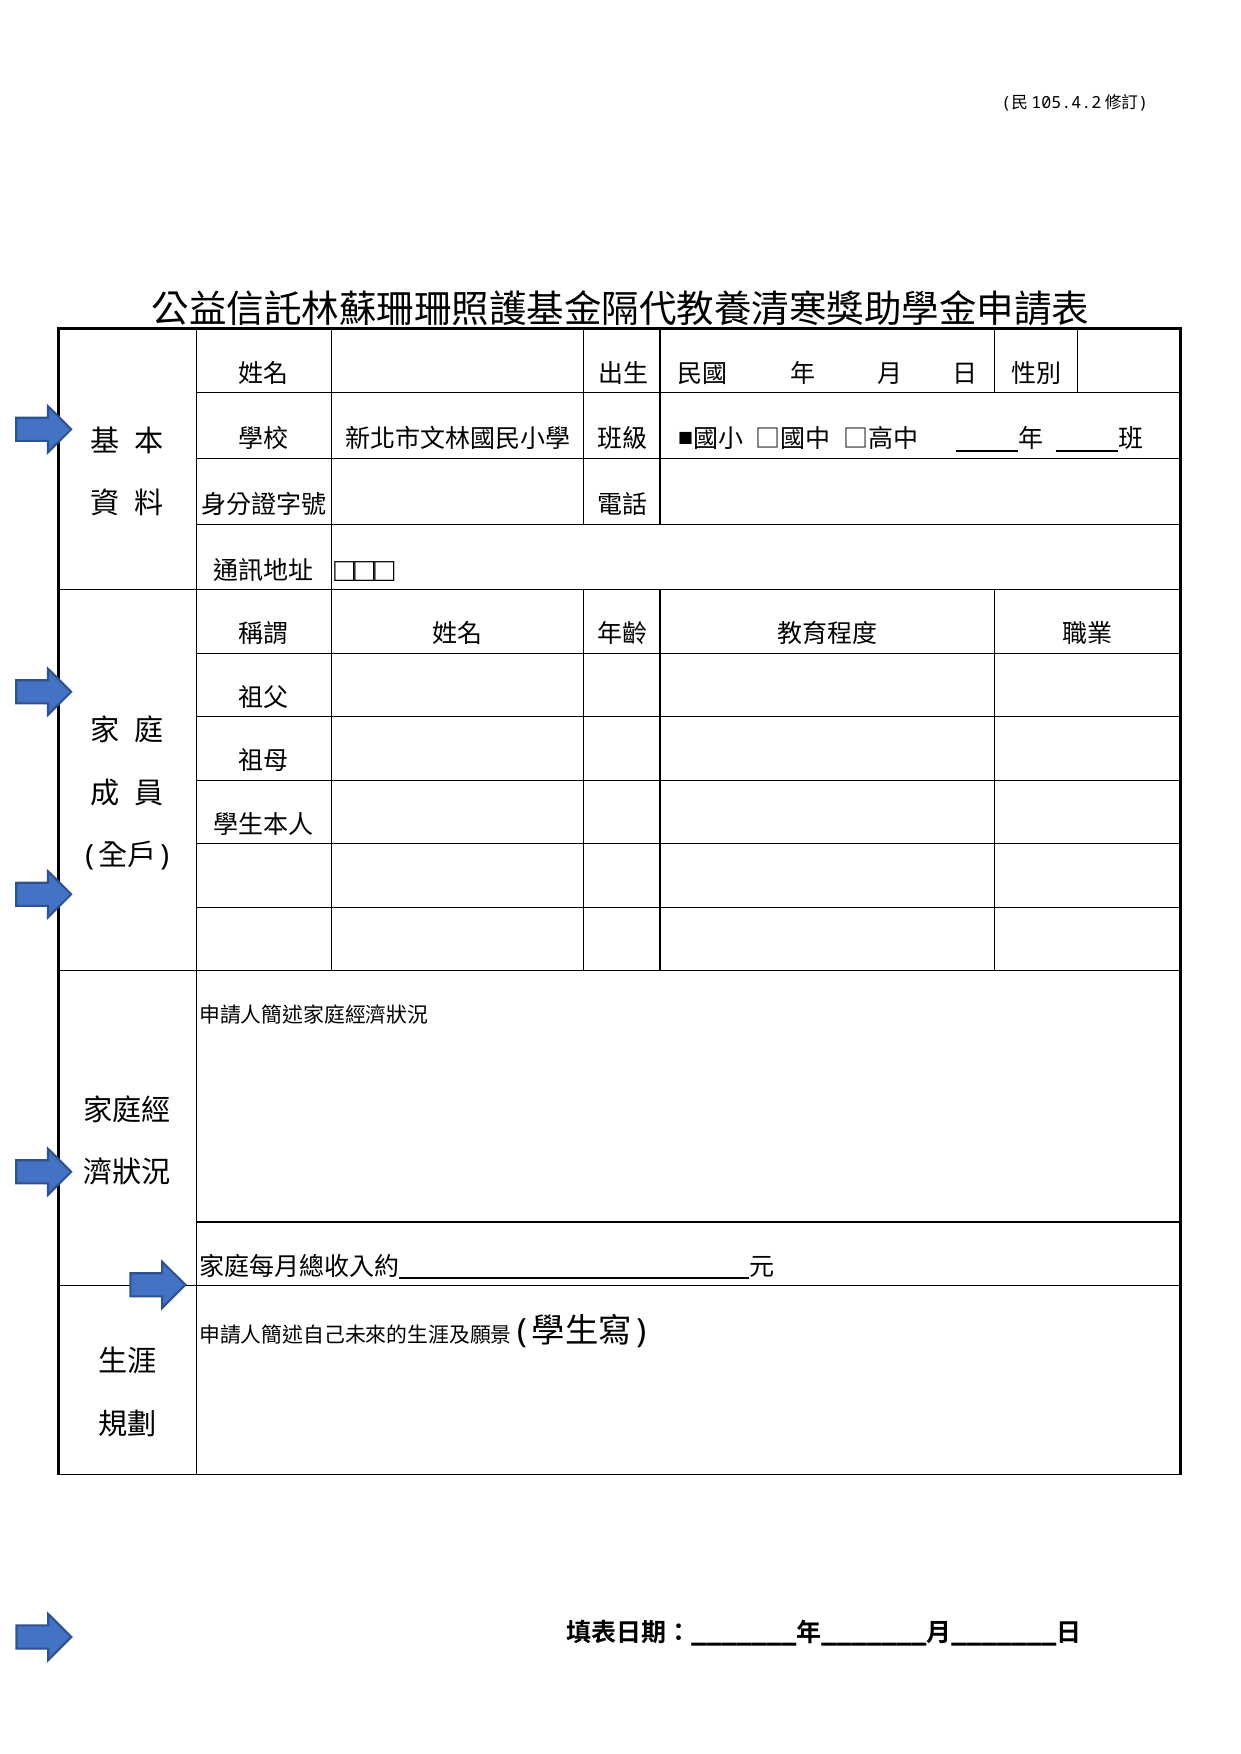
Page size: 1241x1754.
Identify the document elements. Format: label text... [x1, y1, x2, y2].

table_cell [584, 717, 659, 780]
table_cell [332, 781, 583, 843]
table_cell 稱謂 [197, 590, 331, 653]
table_cell 教育程度 [661, 590, 994, 653]
table_cell [995, 717, 1179, 780]
table_cell [584, 654, 659, 716]
table_cell 祖父 [197, 654, 331, 716]
table_cell 申請人簡述自己未來的生涯及願景(學生寫) [197, 1286, 1179, 1473]
table_cell 生涯 規劃 [60, 1286, 196, 1473]
table_cell [661, 459, 1179, 523]
table_cell [584, 844, 659, 907]
table_cell 電話 [584, 459, 659, 523]
table_cell [332, 844, 583, 907]
table_cell [661, 781, 994, 843]
table_cell 職業 [995, 590, 1179, 653]
table_cell 祖母 [197, 717, 331, 780]
table_cell [995, 781, 1179, 843]
table_cell 申請人簡述家庭經濟狀況 [197, 971, 1179, 1221]
table_header [332, 330, 583, 392]
table_cell [661, 717, 994, 780]
table_cell 班級 [584, 393, 659, 458]
text 公益信託林蘇珊珊照護基金隔代教養清寒獎助學金申請表 [59, 264, 1181, 327]
table_header 性別 [995, 330, 1077, 392]
table_cell [332, 459, 583, 523]
table_cell 通訊地址 [197, 525, 331, 589]
table_cell 家庭每月總收入約 元 [197, 1223, 1179, 1285]
table_cell [332, 654, 583, 716]
table_header 基 本 資 料 [60, 330, 196, 589]
table_cell [995, 654, 1179, 716]
table_cell □□□ [332, 525, 1179, 589]
table_cell 身分證字號 [197, 459, 331, 523]
table_header 出生 [584, 330, 659, 392]
table_cell ■國小 □國中 □高中 年 班 [661, 393, 1179, 458]
table_cell [995, 844, 1179, 907]
table_cell [661, 908, 994, 970]
table_cell [584, 908, 659, 970]
table_cell [661, 654, 994, 716]
table_header 民國 年 月 日 [661, 330, 994, 392]
table_cell 學生本人 [197, 781, 331, 843]
table_header 姓名 [197, 330, 331, 392]
table_cell [661, 844, 994, 907]
table_cell 年齡 [584, 590, 659, 653]
table_cell [197, 908, 331, 970]
table_cell 姓名 [332, 590, 583, 653]
table_cell 新北市文林國民小學 [332, 393, 583, 458]
table_cell [332, 908, 583, 970]
table_header [1078, 330, 1179, 392]
table_cell 家庭經濟狀況 [60, 971, 196, 1285]
table_cell [995, 908, 1179, 970]
table_cell 學校 [197, 393, 331, 458]
table_cell [584, 781, 659, 843]
table_cell [197, 844, 331, 907]
table_cell [332, 717, 583, 780]
table_cell 家 庭 成 員 (全戶) [60, 590, 196, 970]
